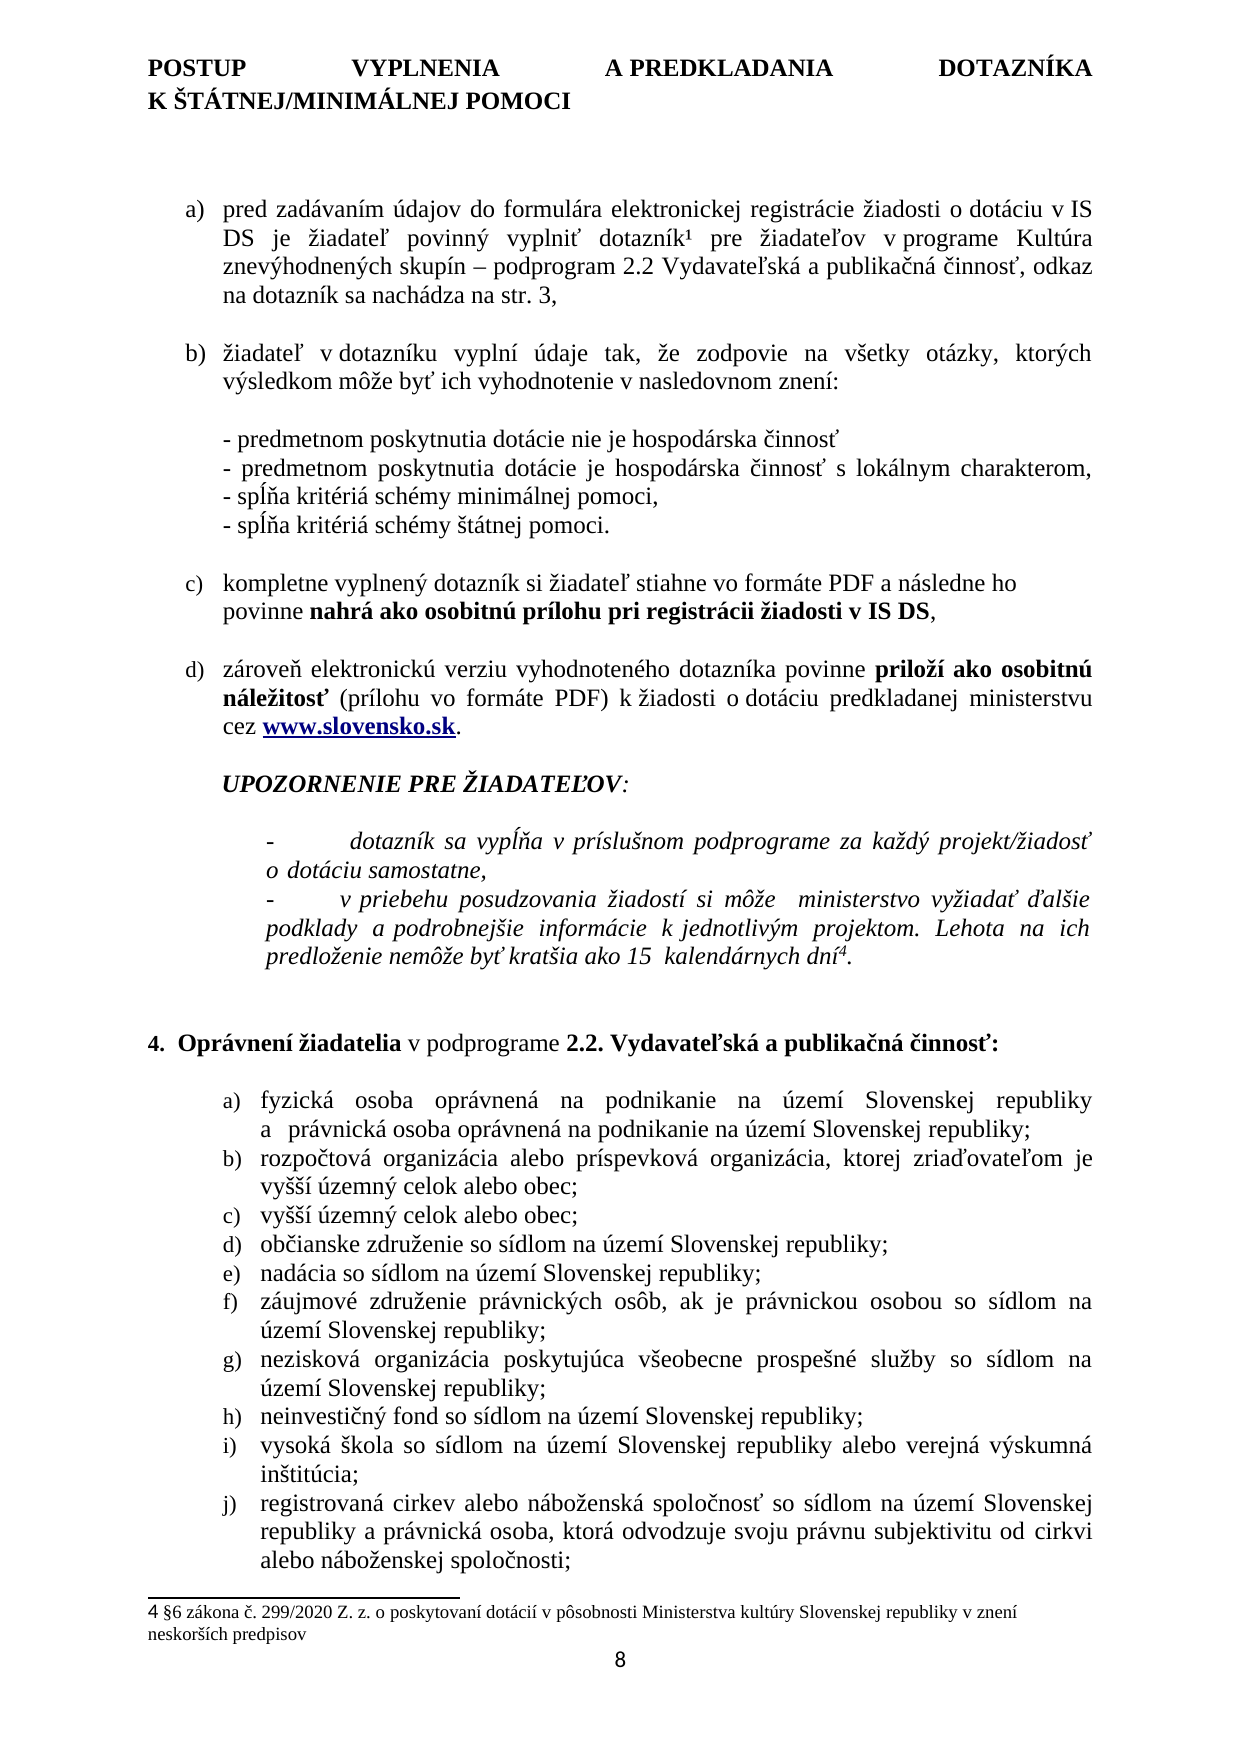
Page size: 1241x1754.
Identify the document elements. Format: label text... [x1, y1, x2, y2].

list v priebehu posudzovania žiadostí si môže ministerstvo vyžiadať ďalšie podklady a podrobnejšie informácie k jednotlivým projektom. Lehota na ich predloženie nemôže byť kratšia ako 15 kalendárnych dní. [266, 884, 1093, 970]
list zároveň elektronickú verziu vyhodnoteného dotazníka povinne priloží ako osobitnú náležitosť (prílohu vo formáte PDF) k žiadosti o dotáciu predkladanej ministerstvu cez www.slovensko.sk. [185, 654, 1093, 740]
list vysoká škola so sídlom na území Slovenskej republiky alebo verejná výskumná inštitúcia; [223, 1430, 1093, 1488]
text - predmetnom poskytnutia dotácie je hospodárska činnosť s lokálnym charakterom, - spĺňa kritériá schémy minimálnej pomoci, [223, 453, 1093, 510]
list registrovaná cirkev alebo náboženská spoločnosť so sídlom na území Slovenskej republiky a právnická osoba, ktorá odvodzuje svoju právnu subjektivitu od cirkvi alebo náboženskej spoločnosti; [223, 1488, 1093, 1574]
list Oprávnení žiadatelia v podprograme 2.2. Vydavateľská a publikačná činnosť: [148, 1028, 1093, 1056]
list §6 zákona č. 299/2020 Z. z. o poskytovaní dotácií v pôsobnosti Ministerstva kultúry Slovenskej republiky v znení neskorších predpisov [148, 1598, 1093, 1645]
list nezisková organizácia poskytujúca všeobecne prospešné služby so sídlom na území Slovenskej republiky; [223, 1344, 1093, 1401]
list neinvestičný fond so sídlom na území Slovenskej republiky; [223, 1401, 1093, 1430]
list vyšší územný celok alebo obec; [223, 1200, 1093, 1229]
list fyzická osoba oprávnená na podnikanie na území Slovenskej republiky a právnická osoba oprávnená na podnikanie na území Slovenskej republiky; [223, 1085, 1093, 1143]
text - spĺňa kritériá schémy štátnej pomoci. [223, 510, 1093, 539]
list kompletne vyplnený dotazník si žiadateľ stiahne vo formáte PDF a následne ho povinne nahrá ako osobitnú prílohu pri registrácii žiadosti v IS DS, [185, 568, 1093, 625]
list záujmové združenie právnických osôb, ak je právnickou osobou so sídlom na území Slovenskej republiky; [223, 1286, 1093, 1344]
text - predmetnom poskytnutia dotácie nie je hospodárska činnosť [223, 424, 1093, 453]
list občianske združenie so sídlom na území Slovenskej republiky; [223, 1229, 1093, 1258]
list pred zadávaním údajov do formulára elektronickej registrácie žiadosti o dotáciu v IS DS je žiadateľ povinný vyplniť dotazník¹ pre žiadateľov v programe Kultúra znevýhodnených skupín – podprogram 2.2 Vydavateľská a publikačná činnosť, odkaz na dotazník sa nachádza na str. 3, [185, 194, 1093, 309]
list žiadateľ v dotazníku vyplní údaje tak, že zodpovie na všetky otázky, ktorých výsledkom môže byť ich vyhodnotenie v nasledovnom znení: [185, 338, 1093, 395]
list dotazník sa vypĺňa v príslušnom podprograme za každý projekt/žiadosť o dotáciu samostatne, [266, 826, 1093, 884]
list nadácia so sídlom na území Slovenskej republiky; [223, 1258, 1093, 1286]
text UPOZORNENIE PRE ŽIADATEĽOV: [221, 769, 1093, 798]
list rozpočtová organizácia alebo príspevková organizácia, ktorej zriaďovateľom je vyšší územný celok alebo obec; [223, 1143, 1093, 1200]
text POSTUP VYPLNENIA A PREDKLADANIA DOTAZNÍKA K ŠTÁTNEJ/MINIMÁLNEJ POMOCI [148, 53, 1093, 115]
